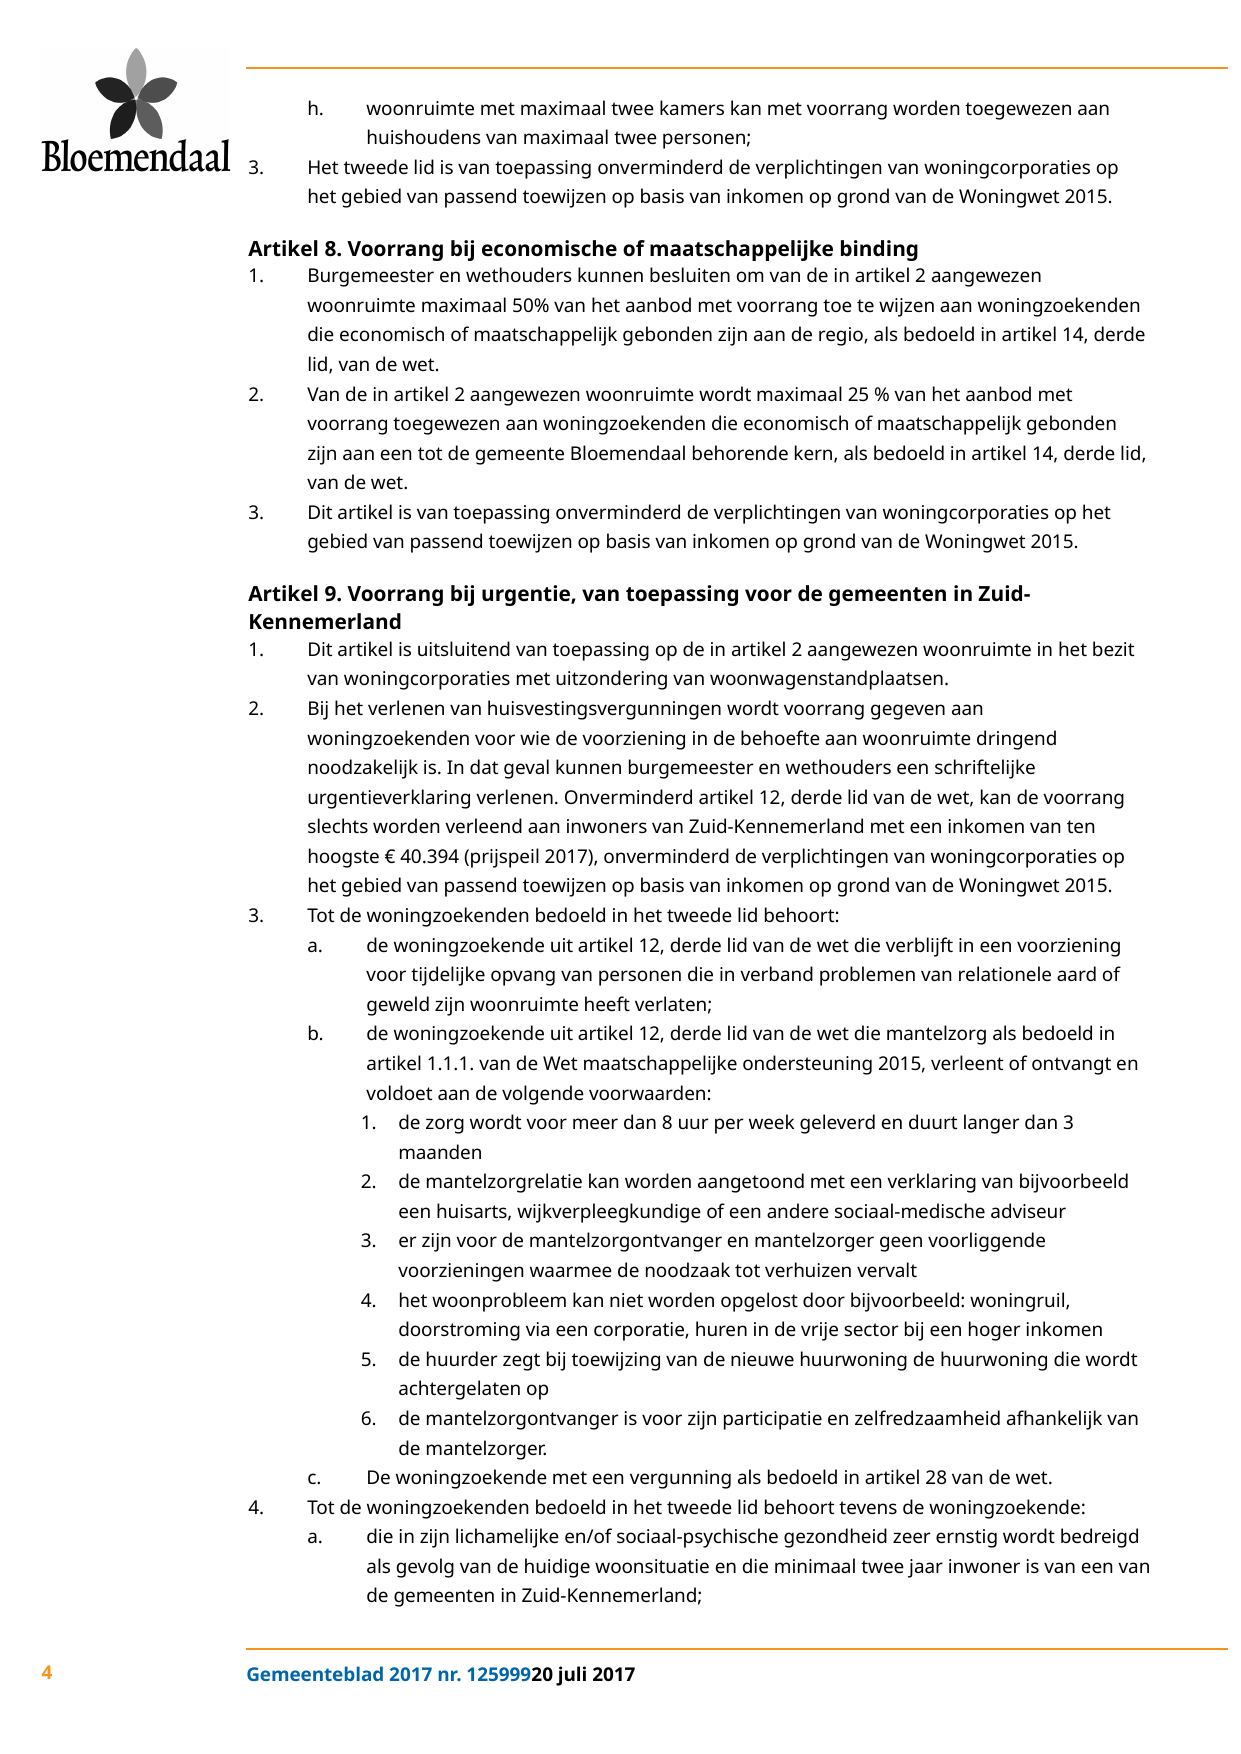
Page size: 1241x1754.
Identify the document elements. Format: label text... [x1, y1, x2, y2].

list De woningzoekende met een vergunning als bedoeld in artikel 28 van de wet. [307, 1464, 1152, 1490]
list de huurder zegt bij toewijzing van de nieuwe huurwoning de huurwoning die wordt achtergelaten op [361, 1346, 1152, 1401]
list de woningzoekende uit artikel 12, derde lid van de wet die mantelzorg als bedoeld in artikel 1.1.1. van de Wet maatschappelijke ondersteuning 2015, verleent of ontvangt en voldoet aan de volgende voorwaarden: [307, 1021, 1152, 1105]
list Het tweede lid is van toepassing onverminderd de verplichtingen van woningcorporaties op het gebied van passend toewijzen op basis van inkomen op grond van de Woningwet 2015. [248, 154, 1152, 209]
picture [41, 47, 231, 172]
list de mantelzorgontvanger is voor zijn participatie en zelfredzaamheid afhankelijk van de mantelzorger. [361, 1405, 1152, 1460]
list de mantelzorgrelatie kan worden aangetoond met een verklaring van bijvoorbeeld een huisarts, wijkverpleegkundige of een andere sociaal-medische adviseur [361, 1168, 1152, 1224]
list Van de in artikel 2 aangewezen woonruimte wordt maximaal 25 % van het aanbod met voorrang toegewezen aan woningzoekenden die economisch of maatschappelijk gebonden zijn aan een tot de gemeente Bloemendaal behorende kern, als bedoeld in artikel 14, derde lid, van de wet. [248, 381, 1152, 495]
list de zorg wordt voor meer dan 8 uur per week geleverd en duurt langer dan 3 maanden [361, 1109, 1152, 1164]
list woonruimte met maximaal twee kamers kan met voorrang worden toegewezen aan huishoudens van maximaal twee personen; [307, 95, 1152, 150]
list het woonprobleem kan niet worden opgelost door bijvoorbeeld: woningruil, doorstroming via een corporatie, huren in de vrije sector bij een hoger inkomen [361, 1287, 1152, 1342]
list Burgemeester en wethouders kunnen besluiten om van de in artikel 2 aangewezen woonruimte maximaal 50% van het aanbod met voorrang toe te wijzen aan woningzoekenden die economisch of maatschappelijk gebonden zijn aan de regio, als bedoeld in artikel 14, derde lid, van de wet. [248, 262, 1152, 377]
text Artikel 9. Voorrang bij urgentie, van toepassing voor de gemeenten in Zuid-Kennemerland [248, 579, 1152, 636]
list Bij het verlenen van huisvestingsvergunningen wordt voorrang gegeven aan woningzoekenden voor wie de voorziening in de behoefte aan woonruimte dringend noodzakelijk is. In dat geval kunnen burgemeester en wethouders een schriftelijke urgentieverklaring verlenen. Onverminderd artikel 12, derde lid van de wet, kan de voorrang slechts worden verleend aan inwoners van Zuid-Kennemerland met een inkomen van ten hoogste € 40.394 (prijspeil 2017), onverminderd de verplichtingen van woningcorporaties op het gebied van passend toewijzen op basis van inkomen op grond van de Woningwet 2015. [248, 695, 1152, 898]
list Dit artikel is van toepassing onverminderd de verplichtingen van woningcorporaties op het gebied van passend toewijzen op basis van inkomen op grond van de Woningwet 2015. [248, 499, 1152, 554]
text Artikel 8. Voorrang bij economische of maatschappelijke binding [248, 234, 1152, 262]
list er zijn voor de mantelzorgontvanger en mantelzorger geen voorliggende voorzieningen waarmee de noodzaak tot verhuizen vervalt [361, 1228, 1152, 1283]
list Tot de woningzoekenden bedoeld in het tweede lid behoort: [248, 902, 1152, 928]
list Dit artikel is uitsluitend van toepassing op de in artikel 2 aangewezen woonruimte in het bezit van woningcorporaties met uitzondering van woonwagenstandplaatsen. [248, 636, 1152, 691]
list Tot de woningzoekenden bedoeld in het tweede lid behoort tevens de woningzoekende: [248, 1494, 1152, 1519]
list de woningzoekende uit artikel 12, derde lid van de wet die verblijft in een voorziening voor tijdelijke opvang van personen die in verband problemen van relationele aard of geweld zijn woonruimte heeft verlaten; [307, 932, 1152, 1017]
list die in zijn lichamelijke en/of sociaal-psychische gezondheid zeer ernstig wordt bedreigd als gevolg van de huidige woonsituatie en die minimaal twee jaar inwoner is van een van de gemeenten in Zuid-Kennemerland; [307, 1523, 1152, 1608]
